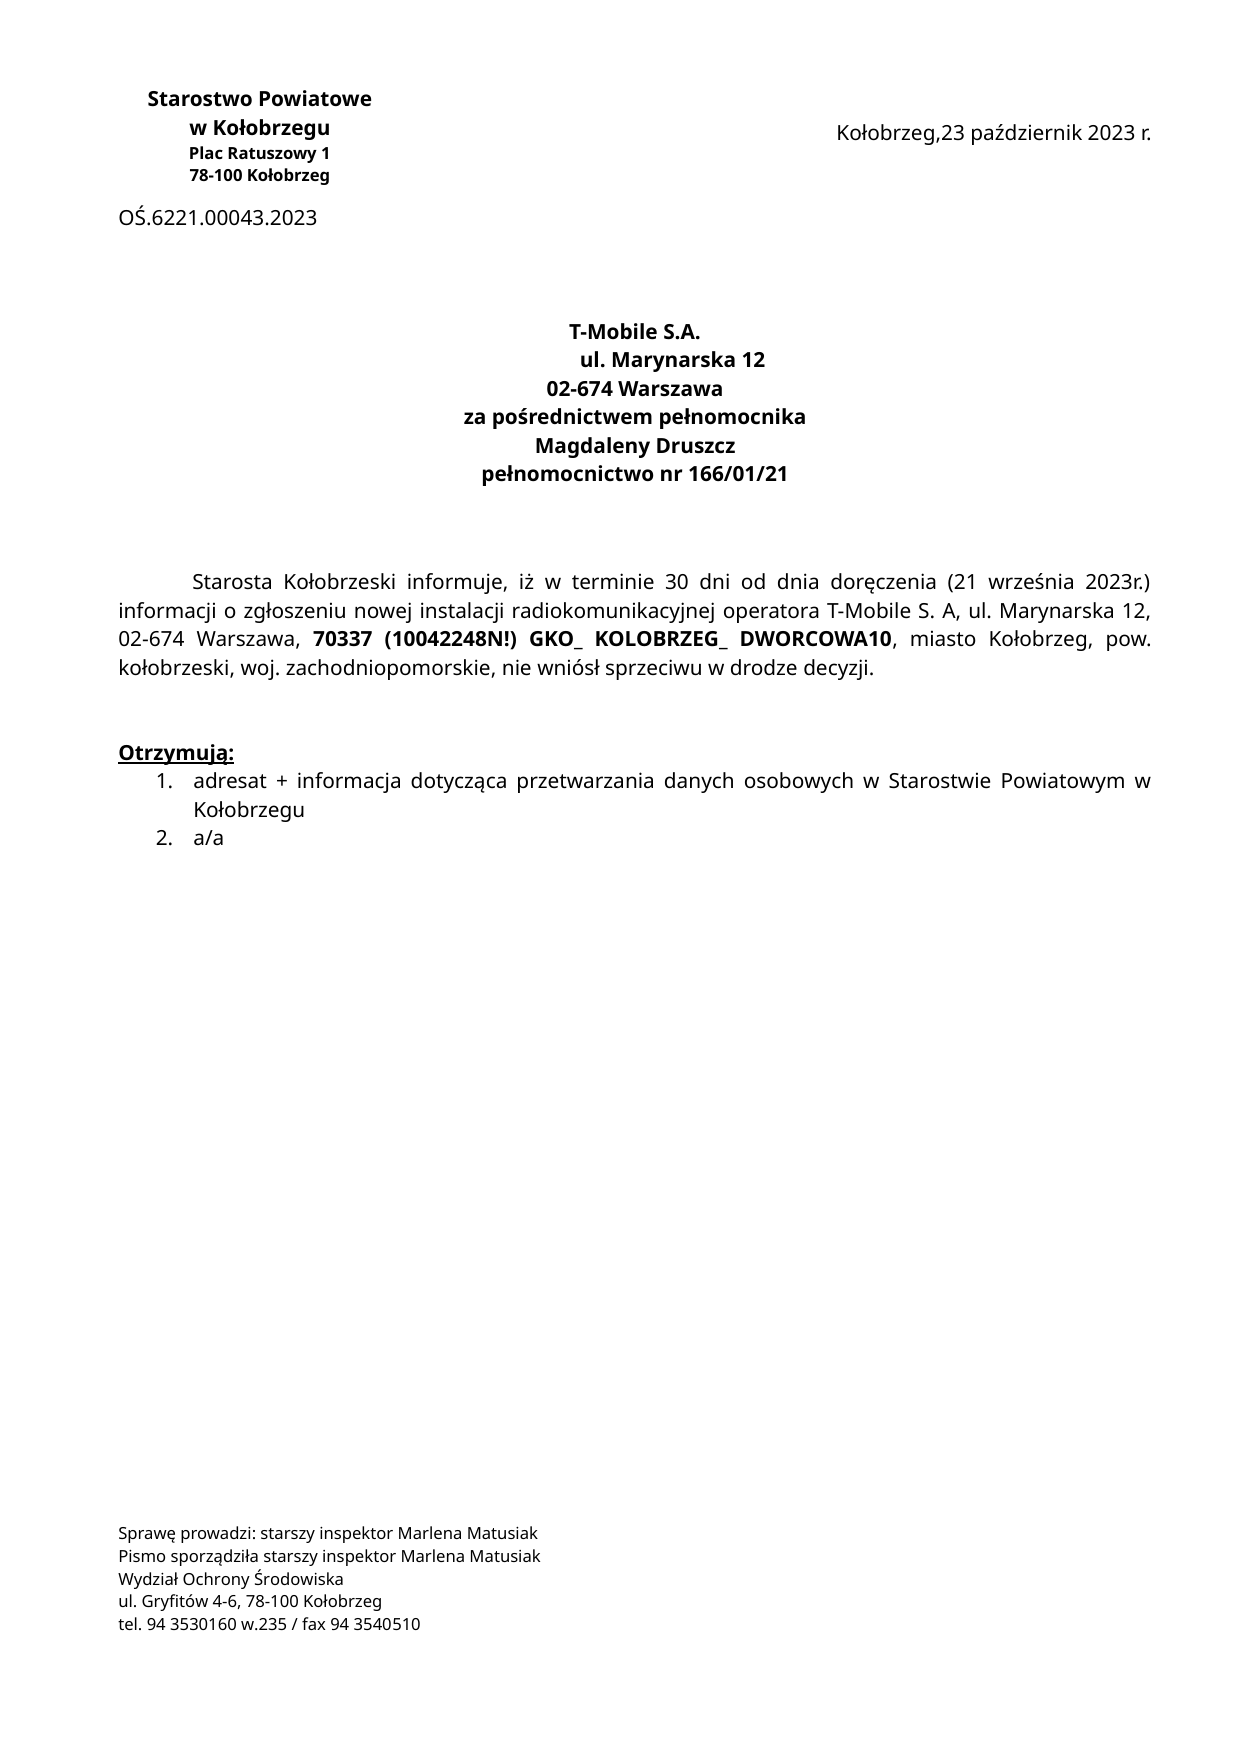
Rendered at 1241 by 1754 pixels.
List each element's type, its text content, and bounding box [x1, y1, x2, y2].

text OŚ.6221.00043.2023 [118, 203, 1152, 232]
text Kołobrzeg,23 październik 2023 r. [416, 118, 1152, 147]
list ul. Marynarska 12 [156, 346, 1152, 374]
text 78-100 Kołobrzeg [103, 164, 416, 187]
list 02-674 Warszawa [118, 374, 1152, 402]
list adresat + informacja dotycząca przetwarzania danych osobowych w Starostwie Powiatowym w Kołobrzegu [156, 766, 1152, 823]
text za pośrednictwem pełnomocnika [118, 402, 1152, 431]
text Starosta Kołobrzeski informuje, iż w terminie 30 dni od dnia doręczenia (21 września 2023r.) informacji o zgłoszeniu nowej instalacji radiokomunikacyjnej operatora T-Mobile S. A, ul. Marynarska 12, 02-674 Warszawa, 70337 (10042248N!) GKO_ KOLOBRZEG_ DWORCOWA10, miasto Kołobrzeg, pow. kołobrzeski, woj. zachodniopomorskie, nie wniósł sprzeciwu w drodze decyzji. [118, 567, 1152, 681]
text T-Mobile S.A. [118, 317, 1152, 346]
text Otrzymują: [118, 738, 1152, 766]
text Sprawę prowadzi: starszy inspektor Marlena Matusiak Pismo sporządziła starszy inspektor Marlena Matusiak [118, 1522, 1152, 1567]
text Magdaleny Druszcz [118, 431, 1152, 459]
text Plac Ratuszowy 1 [103, 141, 416, 164]
list a/a [156, 823, 1152, 852]
text Starostwo Powiatowe [103, 84, 416, 113]
text w Kołobrzegu [103, 113, 416, 141]
text pełnomocnictwo nr 166/01/21 [118, 459, 1152, 488]
text Wydział Ochrony Środowiska ul. Gryfitów 4-6, 78-100 Kołobrzeg tel. 94 3530160 w.235 / fax 94 3540510 [118, 1567, 1152, 1635]
